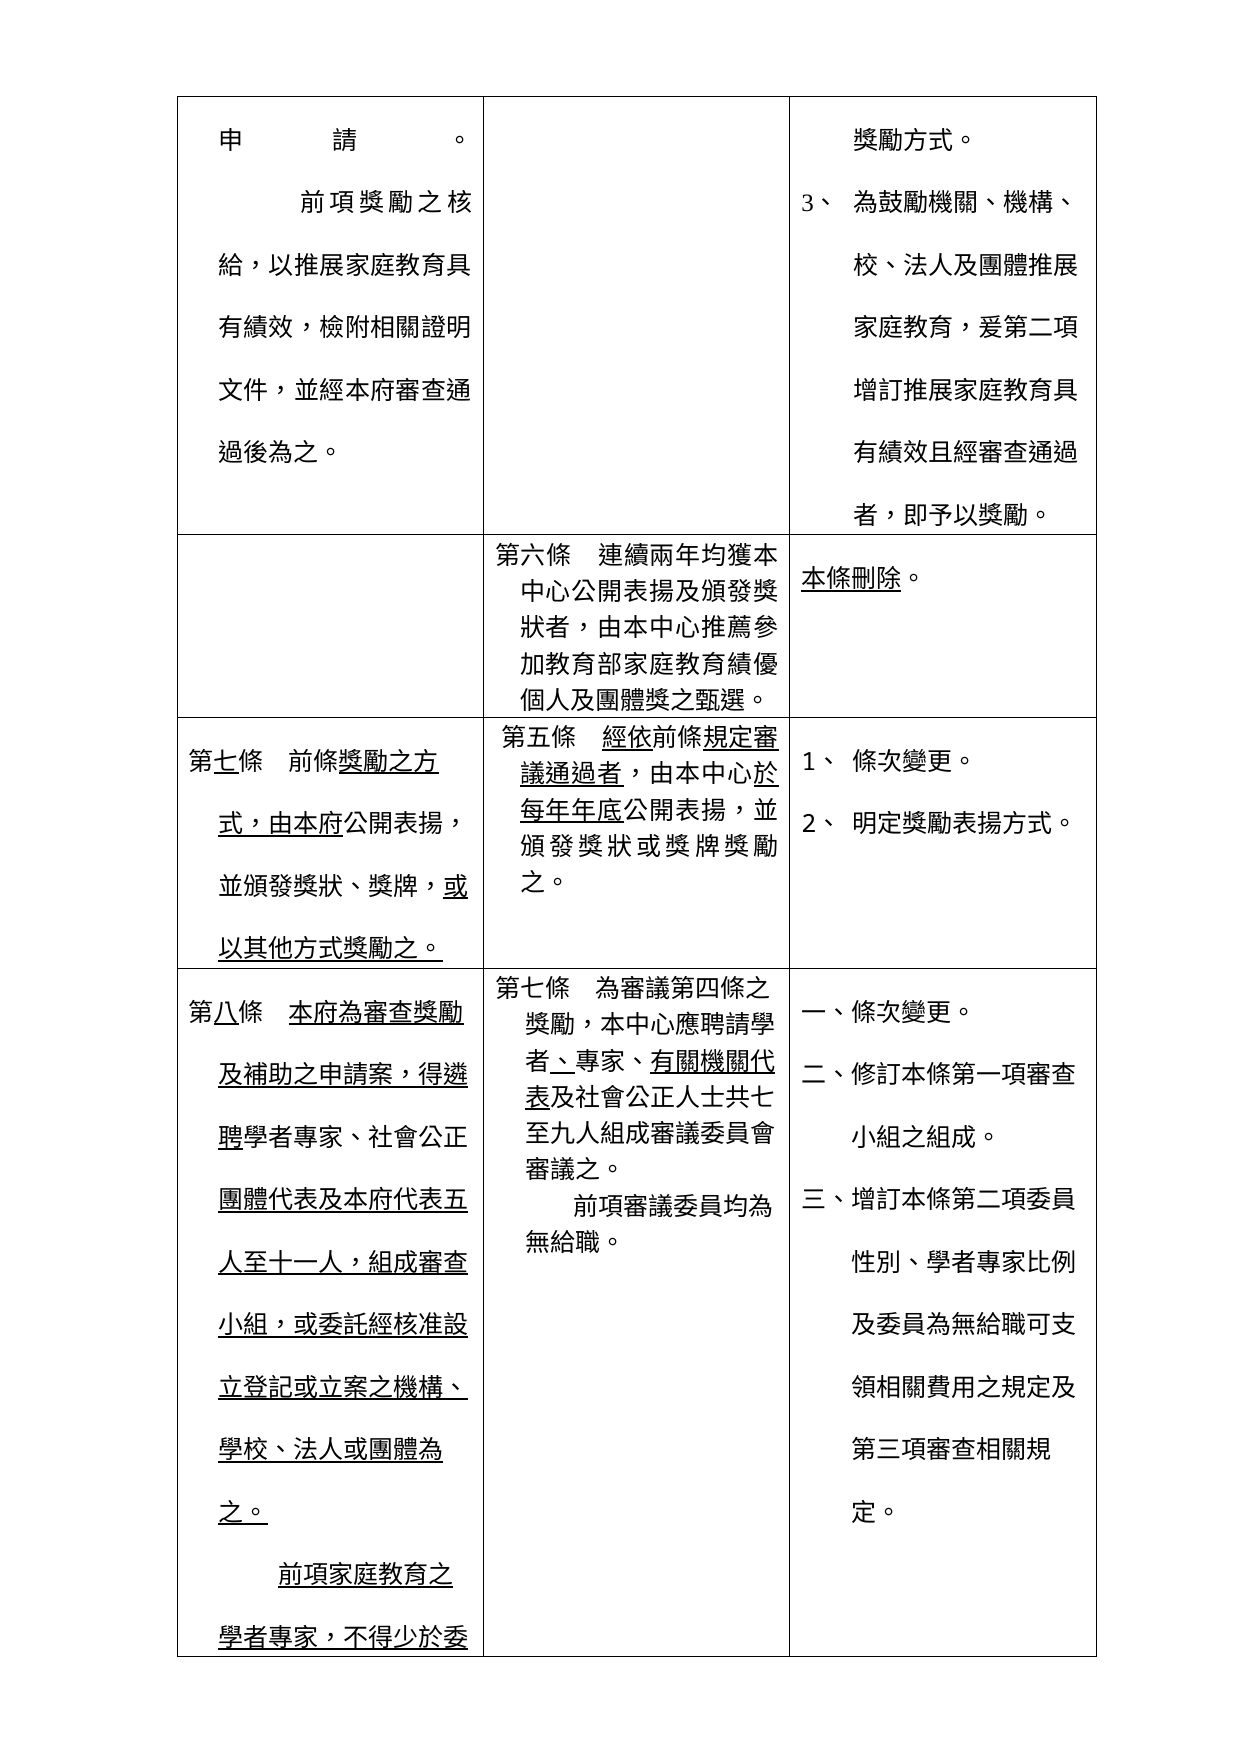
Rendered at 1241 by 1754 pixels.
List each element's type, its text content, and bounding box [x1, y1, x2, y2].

table_cell 第七條 前條獎勵之方式，由本府公開表揚，並頒發獎狀、獎牌，或以其他方式獎勵之。 [178, 718, 483, 968]
table_cell 條次變更。 明定獎勵表揚方式。 [790, 718, 1096, 968]
table_cell 本條新增。 為俾利審查流程，爰第一項增訂推展家庭教育之機關、機構、校、法人及團體申請獎勵方式。 為鼓勵機關、機構、校、法人及團體推展家庭教育，爰第二項增訂推展家庭教育具有績效且經審查通過者，即予以獎勵。 [790, 97, 1096, 534]
table_cell 第八條 本府為審查獎勵及補助之申請案，得遴聘學者專家、社會公正團體代表及本府代表五人至十一人，組成審查小組，或委託經核准設立登記或立案之機構、學校、法人或團體為之。 前項家庭教育之學者專家，不得少於委 [178, 969, 483, 1656]
table_cell 第六條 連續兩年均獲本中心公開表揚及頒發獎狀者，由本中心推薦參加教育部家庭教育績優個人及團體獎之甄選。 [484, 535, 789, 717]
table_cell 第五條 經依前條規定審議通過者，由本中心於每年年底公開表揚，並頒發獎狀或獎牌獎勵之。 [484, 718, 789, 968]
table_cell [178, 535, 483, 717]
table_cell 申請。 前項獎勵之核給，以推展家庭教育具有績效，檢附相關證明文件，並經本府審查通過後為之。 [178, 97, 483, 534]
table_cell 本條刪除。 [790, 535, 1096, 717]
table_cell [484, 97, 789, 534]
table_cell 一、條次變更。 二、修訂本條第一項審查小組之組成。 三、增訂本條第二項委員性別、學者專家比例及委員為無給職可支領相關費用之規定及第三項審查相關規定。 [790, 969, 1096, 1656]
table_cell 第七條 為審議第四條之 獎勵，本中心應聘請學 者、專家、有關機關代 表及社會公正人士共七 至九人組成審議委員會 審議之。 前項審議委員均為 無給職。 [484, 969, 789, 1656]
